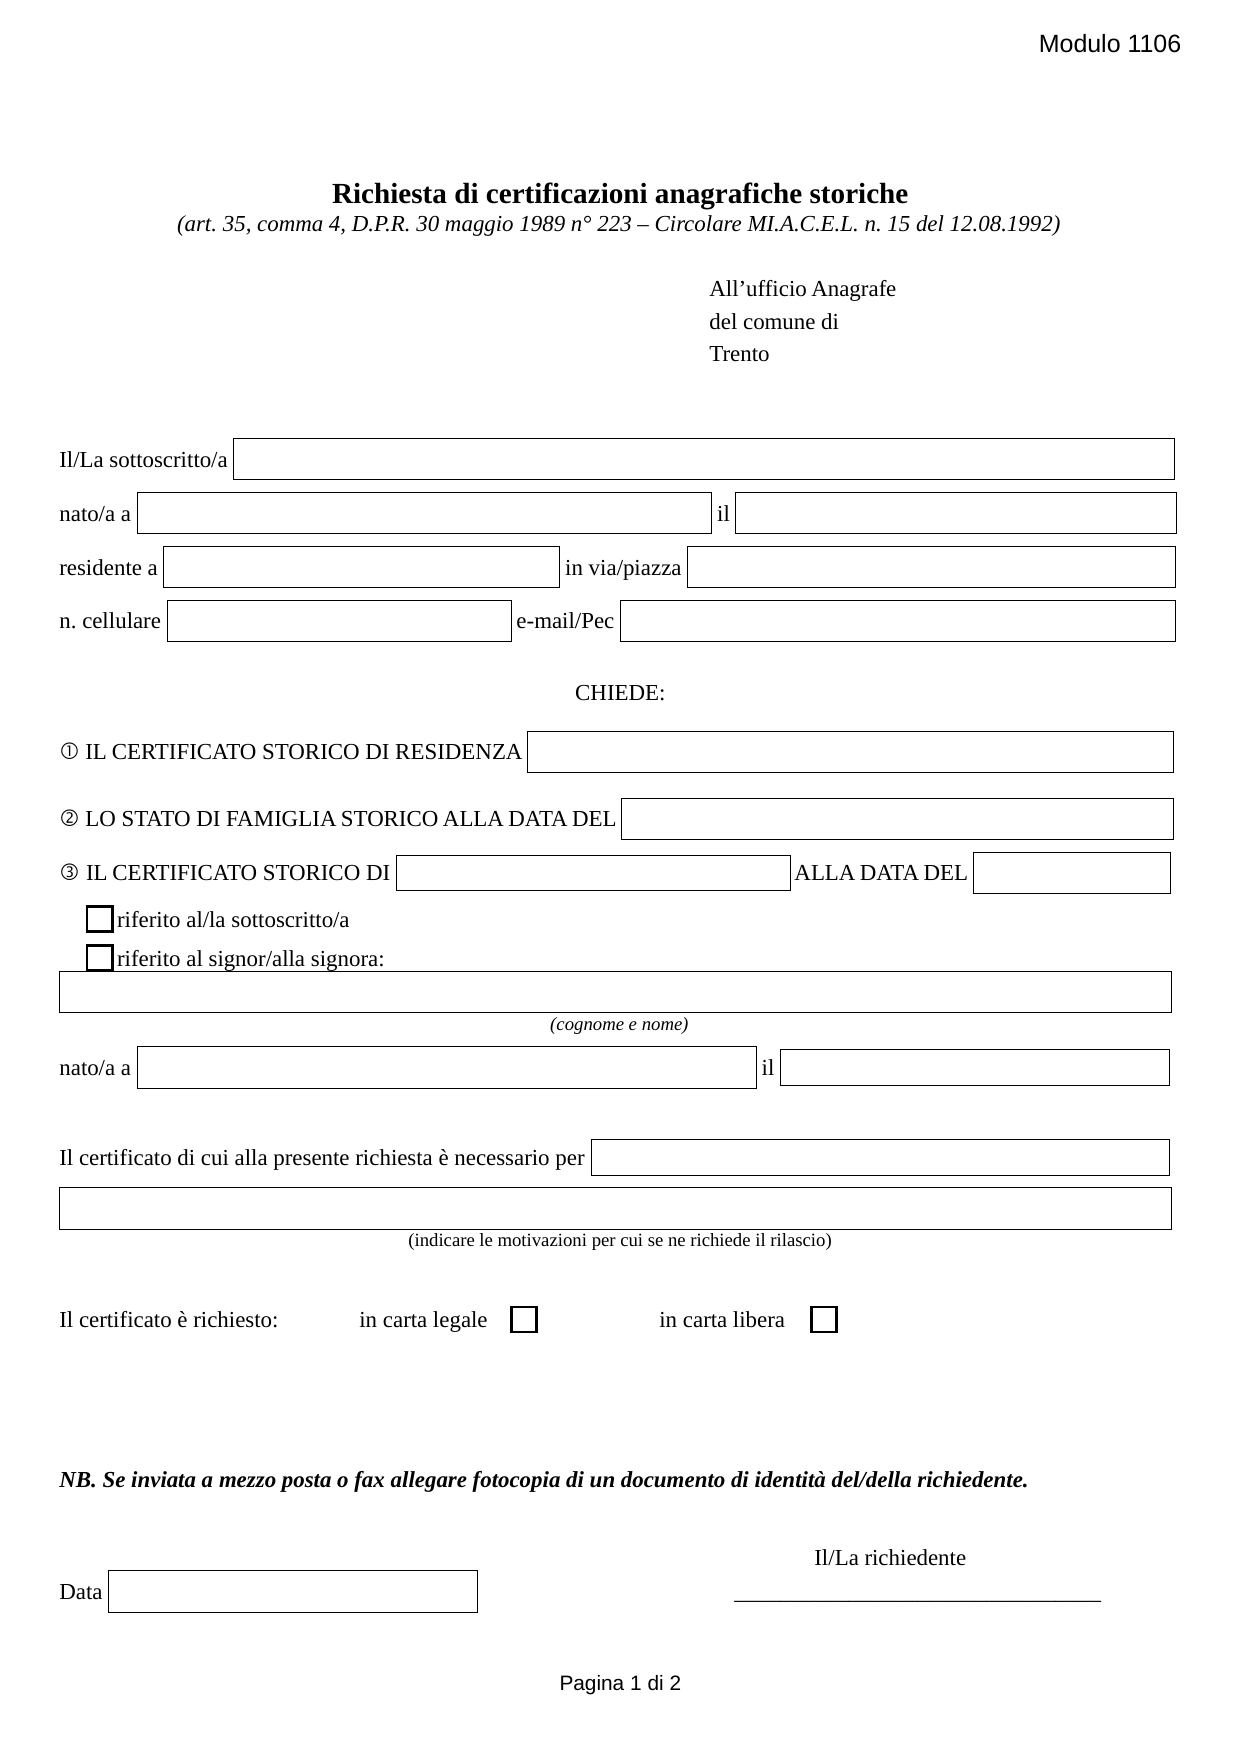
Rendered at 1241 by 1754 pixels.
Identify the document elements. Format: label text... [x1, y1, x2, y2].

text residente a [59, 546, 163, 587]
text riferito al signor/alla signora: [114, 944, 1181, 971]
text CHIEDE: [59, 679, 1181, 705]
text [843, 1302, 1181, 1337]
text nato/a a [59, 1046, 137, 1088]
text Il/La richiedente [59, 1544, 1181, 1570]
text Il certificato di cui alla presente richiesta è necessario per [59, 1139, 591, 1175]
text NB. Se inviata a mezzo posta o fax allegare fotocopia di un documento di identità del/della richiedente. [59, 1466, 1181, 1493]
text All’ufficio Anagrafe [709, 275, 1181, 301]
text  LO STATO DI FAMIGLIA STORICO ALLA DATA DEL [59, 798, 621, 839]
text e-mail/Pec [512, 600, 620, 641]
text n. cellulare [59, 600, 167, 641]
text (cognome e nome) [59, 1012, 1181, 1034]
text del comune di [709, 308, 1181, 334]
text Data [59, 1570, 108, 1612]
text in carta libera [543, 1302, 809, 1337]
text  IL CERTIFICATO STORICO DI RESIDENZA [59, 731, 527, 772]
text nato/a a [59, 492, 137, 533]
text  IL CERTIFICATO STORICO DI ALLA DATA DEL [59, 852, 973, 893]
text Il/La sottoscritto/a [59, 438, 233, 479]
text ________________________________ [478, 1570, 1181, 1612]
text Il certificato è richiesto: in carta legale [59, 1302, 509, 1337]
text il [757, 1046, 1181, 1088]
text il [712, 492, 735, 533]
text (indicare le motivazioni per cui se ne richiede il rilascio) [59, 1229, 1181, 1250]
text Trento [709, 340, 1181, 367]
subtitle (art. 35, comma 4, D.P.R. 30 maggio 1989 n° 223 – Circolare MI.A.C.E.L. n. 15 del 12.08.1992) [59, 210, 1181, 236]
text riferito al/la sottoscritto/a [117, 906, 1181, 932]
title Richiesta di certificazioni anagrafiche storiche [59, 176, 1181, 210]
text in via/piazza [560, 546, 687, 587]
